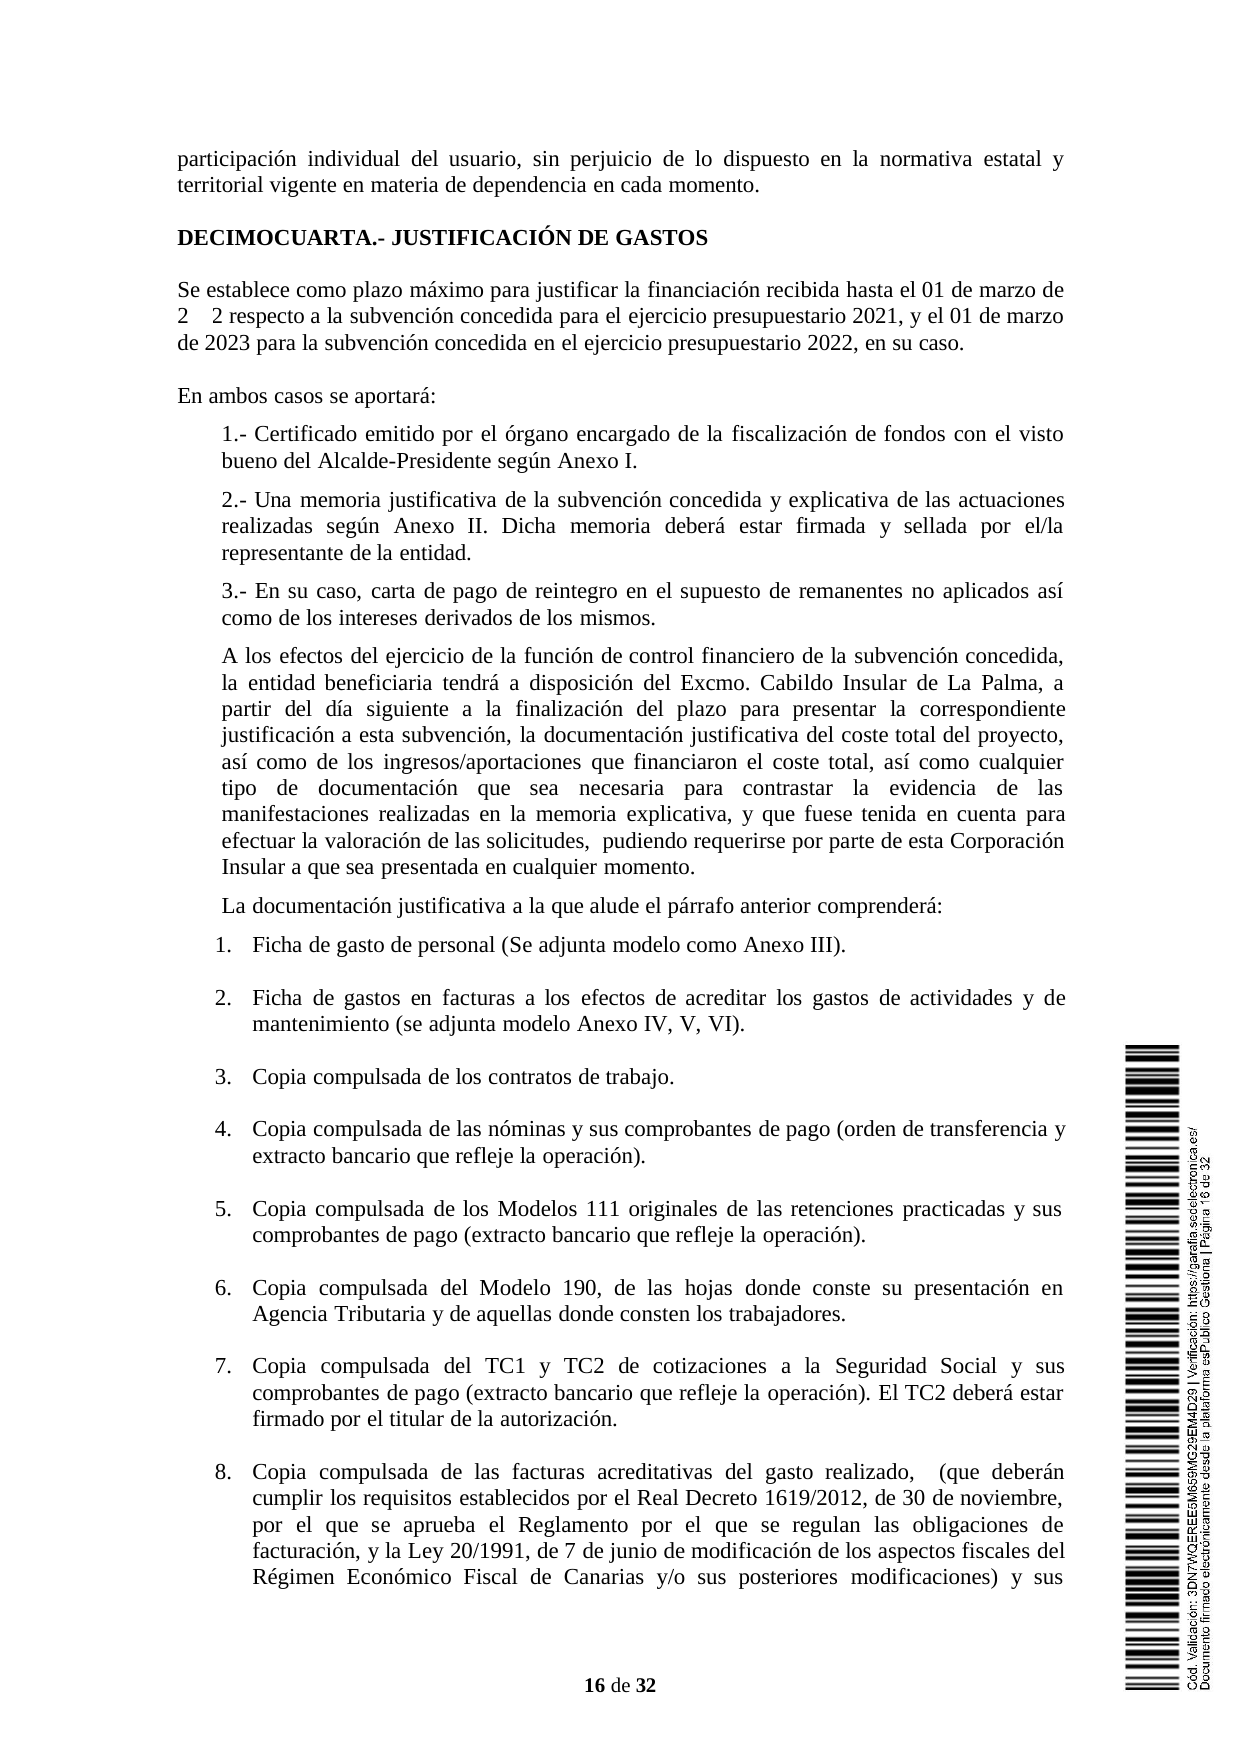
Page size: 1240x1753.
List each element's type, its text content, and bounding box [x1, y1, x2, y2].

text .- En su caso, carta de pago de reintegro en el supuesto de remanentes no aplicados así [233, 578, 1088, 604]
text .- Certificado emitido por el órgano encargado de la fiscalización de fondos con el visto [233, 422, 1088, 447]
text cumplir los requisitos establecidos por el Real Decreto 1619/2012, de 30 de noviembre, [252, 1486, 1088, 1511]
text manifestaciones realizadas en la memoria explicativa, y que fuese tenida en cuenta para [221, 801, 1088, 827]
text DECIMOCUARTA.- JUSTIFICACIÓN DE GASTOS [177, 225, 733, 251]
text justificación a esta subvención, la documentación justificativa del coste total del proyecto, [221, 722, 1088, 748]
text extracto bancario que refleje la operación). [252, 1143, 1088, 1168]
text representante de la entidad. [221, 539, 1087, 565]
text mantenimiento (se adjunta modelo Anexo IV, V, VI). [252, 1011, 1088, 1036]
text 6 [214, 1274, 226, 1300]
text . Copia compulsada de los contratos de trabajo. [226, 1064, 699, 1089]
text por el que se aprueba el Reglamento por el que se regulan las obligaciones de [252, 1512, 1088, 1537]
text . Copia compulsada de los Modelos 111 originales de las retenciones practicadas y sus [226, 1196, 1087, 1221]
text 2 [221, 487, 233, 512]
text 3 [214, 1064, 226, 1089]
text 4 [214, 1117, 226, 1142]
text . Copia compulsada de las nóminas y sus comprobantes de pago (orden de transferencia y [226, 1117, 1088, 1142]
text 2 [177, 303, 213, 329]
text firmado por el titular de la autorización. [252, 1406, 1088, 1432]
text territorial vigente en materia de dependencia en cada momento. [177, 172, 1088, 197]
text 6 de 32 [594, 1674, 681, 1698]
text 2 [214, 985, 226, 1011]
text A los efectos del ejercicio de la función de control financiero de la subvención concedida, [221, 643, 1088, 669]
text Régimen Económico Fiscal de Canarias y/o sus posteriores modificaciones) y sus [252, 1564, 1088, 1590]
text Se establece como plazo máximo para justificar la financiación recibida hasta el 01 de marzo de [177, 278, 1088, 303]
text efectuar la valoración de las solicitudes, pudiendo requerirse por parte de esta Corporación [221, 828, 1088, 853]
text realizadas según Anexo II. Dicha memoria deberá estar firmada y sellada por el/la [221, 513, 1087, 538]
text 7 [214, 1353, 226, 1379]
text comprobantes de pago (extracto bancario que refleje la operación). [252, 1222, 1087, 1247]
text . Copia compulsada del Modelo 190, de las hojas donde conste su presentación en [226, 1274, 1088, 1300]
text En ambos casos se aportará: [177, 383, 461, 408]
text como de los intereses derivados de los mismos. [221, 604, 680, 630]
text . Copia compulsada de las facturas acreditativas del gasto realizado, (que deberán [226, 1459, 1088, 1484]
text comprobantes de pago (extracto bancario que refleje la operación). El TC2 deberá estar [252, 1380, 1088, 1405]
text participación individual del usuario, sin perjuicio de lo dispuesto en la normativa estatal y [177, 146, 1088, 171]
text así como de los ingresos/aportaciones que financiaron el coste total, así como cualquier [221, 749, 1088, 774]
text La documentación justificativa a la que alude el párrafo anterior comprenderá: [221, 893, 965, 919]
text tipo de documentación que sea necesaria para contrastar la evidencia de las [221, 775, 1088, 801]
text 8 [214, 1459, 226, 1484]
text bueno del Alcalde-Presidente según Anexo I. [221, 448, 661, 473]
text 1 [584, 1674, 594, 1698]
text partir del día siguiente a la finalización del plazo para presentar la correspondiente [221, 696, 1088, 722]
text 022 respecto a la subvención concedida para el ejercicio presupuestario 2021, y el 01 de marzo [213, 303, 1088, 329]
text Insular a que sea presentada en cualquier momento. [221, 854, 1088, 879]
text .- Una memoria justificativa de la subvención concedida y explicativa de las actuaciones [233, 487, 1087, 512]
text facturación, y la Ley 20/1991, de 7 de junio de modificación de los aspectos fiscales del [252, 1538, 1088, 1563]
text . Copia compulsada del TC1 y TC2 de cotizaciones a la Seguridad Social y sus [226, 1353, 1088, 1379]
text de 2023 para la subvención concedida en el ejercicio presupuestario 2022, en su caso. [177, 330, 988, 356]
text 1 [214, 932, 226, 957]
text . Ficha de gastos en facturas a los efectos de acreditar los gastos de actividades y de [226, 985, 1088, 1011]
text 3 [221, 578, 233, 604]
text Agencia Tributaria y de aquellas donde consten los trabajadores. [252, 1301, 1088, 1326]
text 5 [214, 1196, 226, 1221]
text la entidad beneficiaria tendrá a disposición del Excmo. Cabildo Insular de La Palma, a [221, 670, 1088, 695]
text 1 [221, 422, 233, 447]
text . Ficha de gasto de personal (Se adjunta modelo como Anexo III). [226, 932, 869, 957]
